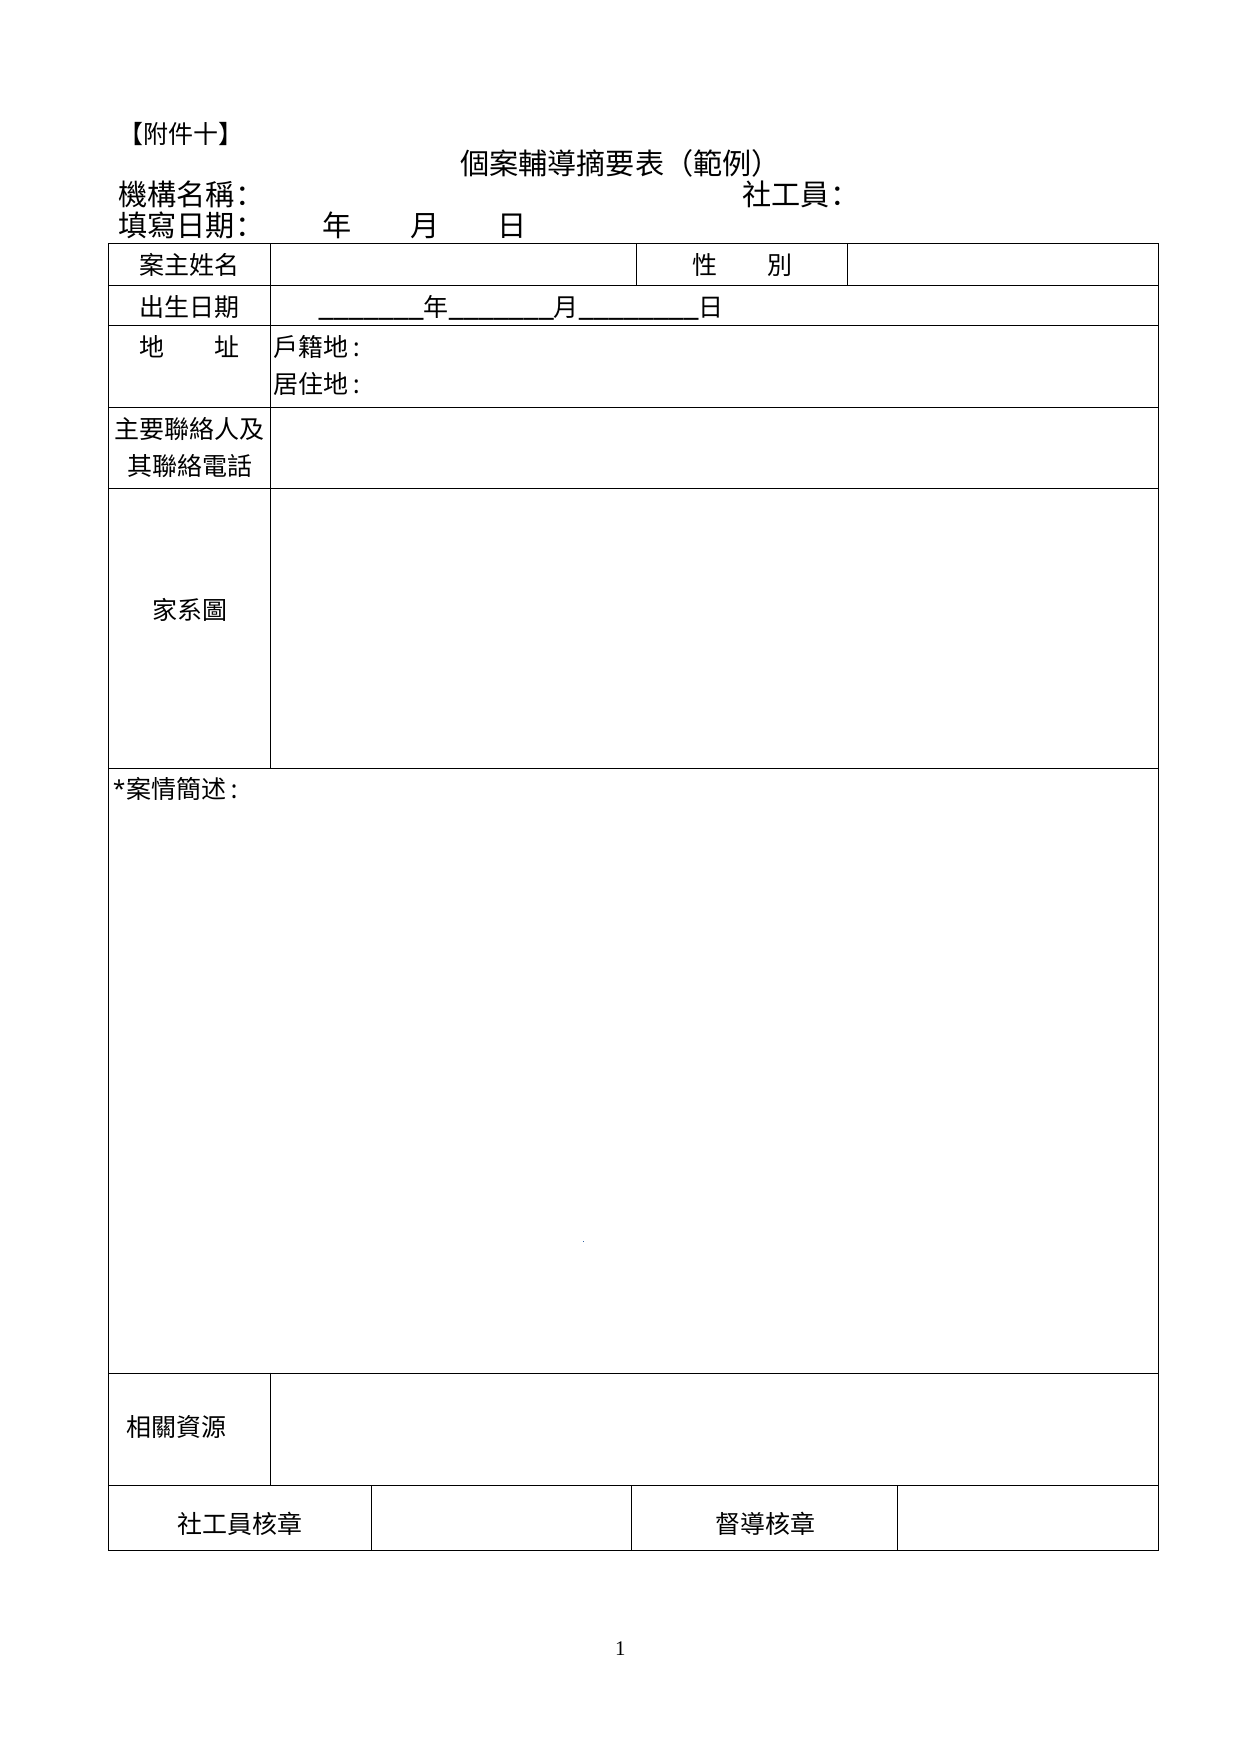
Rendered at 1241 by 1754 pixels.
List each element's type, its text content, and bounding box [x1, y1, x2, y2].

table_cell [271, 408, 1158, 487]
table_cell 出生日期 [109, 286, 270, 325]
table_cell 社工員核章 [109, 1486, 371, 1550]
text 【附件十】 [118, 118, 1122, 149]
table_cell 家系圖 [109, 489, 270, 768]
table_header [271, 244, 636, 285]
table_cell 督導核章 [632, 1486, 897, 1550]
table_cell 戶籍地: 居住地: [271, 326, 1158, 407]
text 個案輔導摘要表（範例） [118, 149, 1122, 181]
table_cell _______年_______月________日 [271, 286, 1158, 325]
text 機構名稱： 社工員： [118, 181, 1122, 212]
table_cell 相關資源 [109, 1374, 270, 1485]
table_cell 地 址 [109, 326, 270, 407]
table_header 案主姓名 [109, 244, 270, 285]
table_cell 主要聯絡人及其聯絡電話 [109, 408, 270, 487]
table_header [848, 244, 1158, 285]
table_cell [372, 1486, 631, 1550]
table_cell [271, 489, 1158, 768]
table_cell *案情簡述: [109, 769, 1158, 1372]
table_header 性 別 [637, 244, 847, 285]
table_cell [898, 1486, 1158, 1550]
text 填寫日期： 年 月 日 [118, 212, 1122, 243]
table_cell [271, 1374, 1158, 1485]
